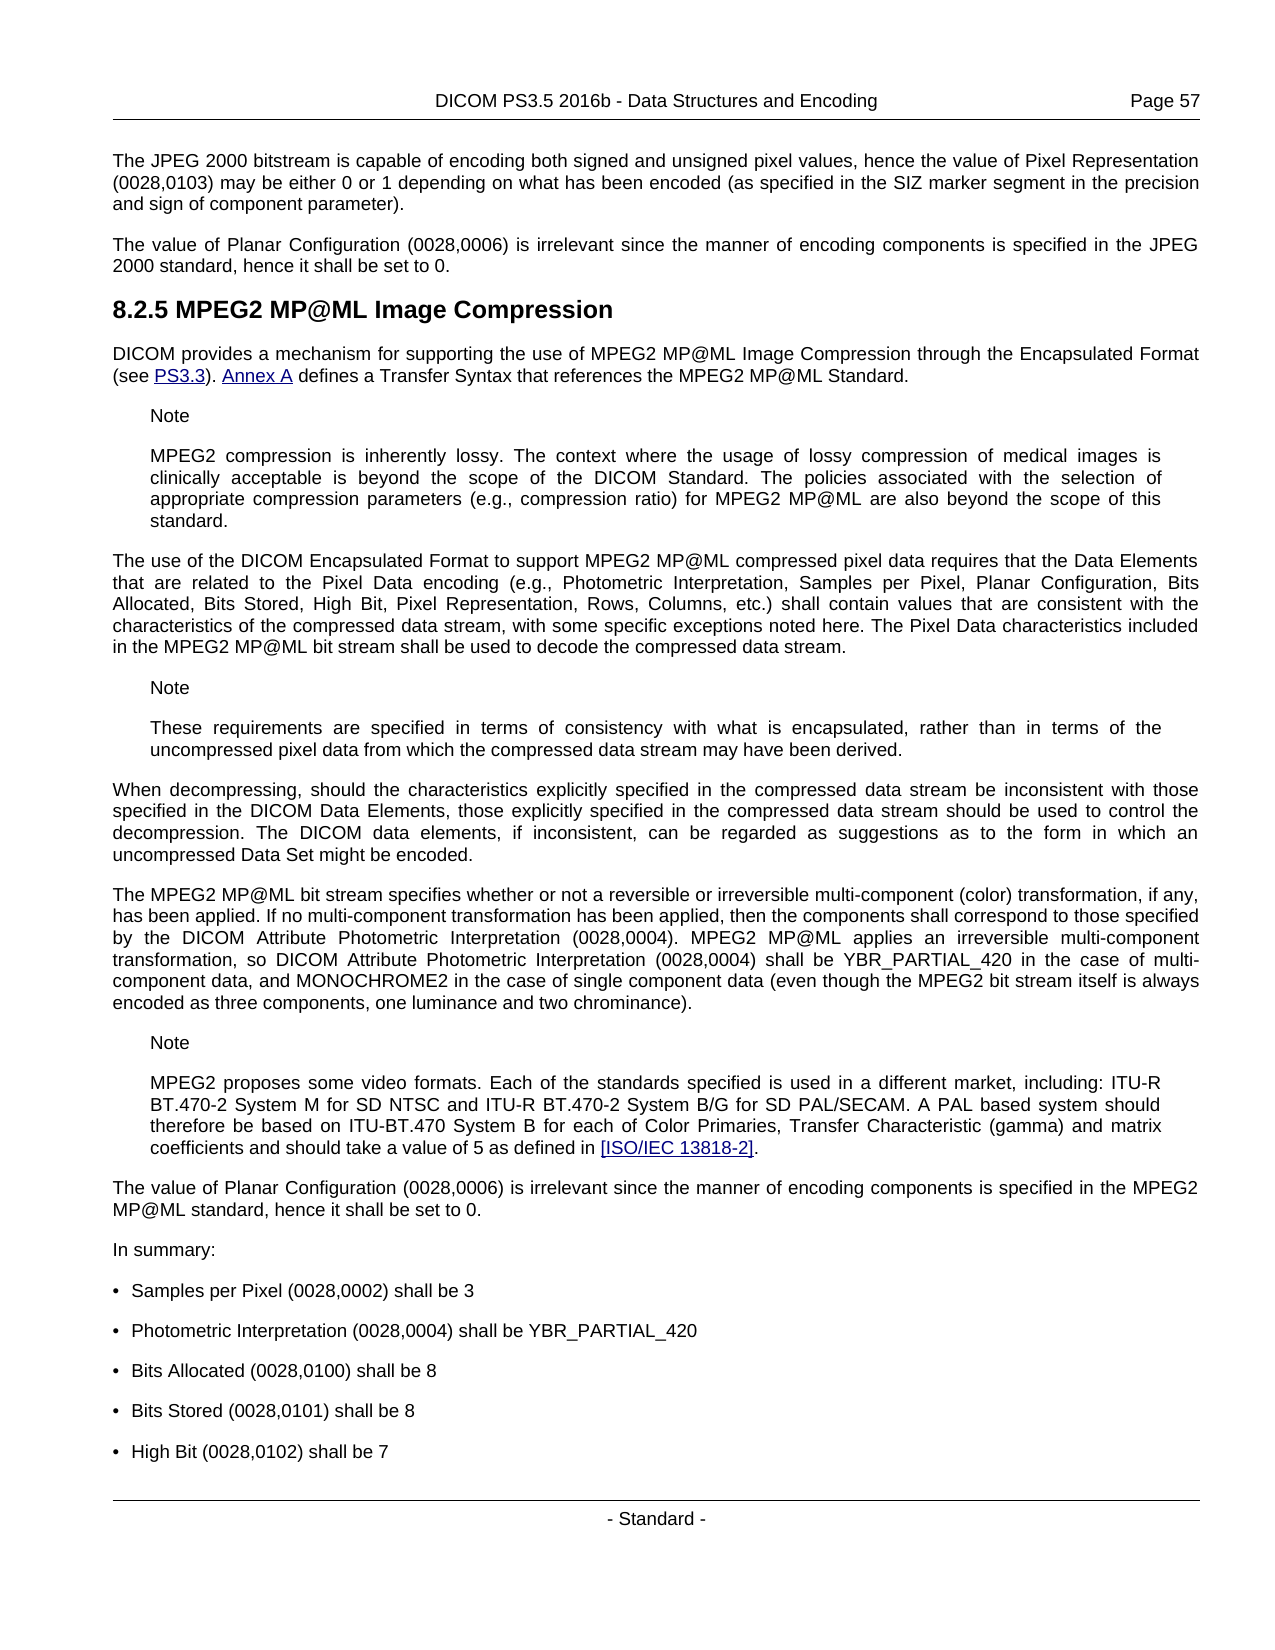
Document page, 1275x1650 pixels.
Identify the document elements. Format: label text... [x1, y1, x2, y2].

text The value of Planar Configuration (0028,0006) is irrelevant since the manner of encoding components is specified in the JPEG 2000 standard, hence it shall be set to 0. [112, 233, 1200, 277]
list Samples per Pixel (0028,0002) shall be 3 [112, 1279, 1200, 1301]
text MPEG2 compression is inherently lossy. The context where the usage of lossy compression of medical images is clinically acceptable is beyond the scope of the DICOM Standard. The policies associated with the selection of appropriate compression parameters (e.g., compression ratio) for MPEG2 MP@ML are also beyond the scope of this standard. [150, 445, 1162, 531]
text Note [150, 405, 1162, 426]
text The value of Planar Configuration (0028,0006) is irrelevant since the manner of encoding components is specified in the MPEG2 MP@ML standard, hence it shall be set to 0. [112, 1177, 1200, 1220]
list Bits Stored (0028,0101) shall be 8 [112, 1400, 1200, 1422]
text DICOM provides a mechanism for supporting the use of MPEG2 MP@ML Image Compression through the Encapsulated Format (see PS3.3). Annex A defines a Transfer Syntax that references the MPEG2 MP@ML Standard. [112, 343, 1200, 386]
text The use of the DICOM Encapsulated Format to support MPEG2 MP@ML compressed pixel data requires that the Data Elements that are related to the Pixel Data encoding (e.g., Photometric Interpretation, Samples per Pixel, Planar Configuration, Bits Allocated, Bits Stored, High Bit, Pixel Representation, Rows, Columns, etc.) shall contain values that are consistent with the characteristics of the compressed data stream, with some specific exceptions noted here. The Pixel Data characteristics included in the MPEG2 MP@ML bit stream shall be used to decode the compressed data stream. [112, 550, 1200, 658]
text The MPEG2 MP@ML bit stream specifies whether or not a reversible or irreversible multi-component (color) transformation, if any, has been applied. If no multi-component transformation has been applied, then the components shall correspond to those specified by the DICOM Attribute Photometric Interpretation (0028,0004). MPEG2 MP@ML applies an irreversible multi-component transformation, so DICOM Attribute Photometric Interpretation (0028,0004) shall be YBR_PARTIAL_420 in the case of multi-component data, and MONOCHROME2 in the case of single component data (even though the MPEG2 bit stream itself is always encoded as three components, one luminance and two chrominance). [112, 884, 1200, 1013]
text MPEG2 proposes some video formats. Each of the standards specified is used in a different market, including: ITU-R BT.470-2 System M for SD NTSC and ITU-R BT.470-2 System B/G for SD PAL/SECAM. A PAL based system should therefore be based on ITU-BT.470 System B for each of Color Primaries, Transfer Characteristic (gamma) and matrix coefficients and should take a value of 5 as defined in [ISO/IEC 13818-2]. [150, 1072, 1162, 1158]
text 8.2.5 MPEG2 MP@ML Image Compression [112, 295, 1200, 324]
text Note [150, 1032, 1162, 1053]
text When decompressing, should the characteristics explicitly specified in the compressed data stream be inconsistent with those specified in the DICOM Data Elements, those explicitly specified in the compressed data stream should be used to control the decompression. The DICOM data elements, if inconsistent, can be regarded as suggestions as to the form in which an uncompressed Data Set might be encoded. [112, 779, 1200, 865]
text In summary: [112, 1239, 1200, 1261]
list Photometric Interpretation (0028,0004) shall be YBR_PARTIAL_420 [112, 1320, 1200, 1341]
text These requirements are specified in terms of consistency with what is encapsulated, rather than in terms of the uncompressed pixel data from which the compressed data stream may have been derived. [150, 717, 1162, 760]
text The JPEG 2000 bitstream is capable of encoding both signed and unsigned pixel values, hence the value of Pixel Representation (0028,0103) may be either 0 or 1 depending on what has been encoded (as specified in the SIZ marker segment in the precision and sign of component parameter). [112, 150, 1200, 215]
list High Bit (0028,0102) shall be 7 [112, 1441, 1200, 1462]
text Note [150, 677, 1162, 698]
list Bits Allocated (0028,0100) shall be 8 [112, 1360, 1200, 1382]
